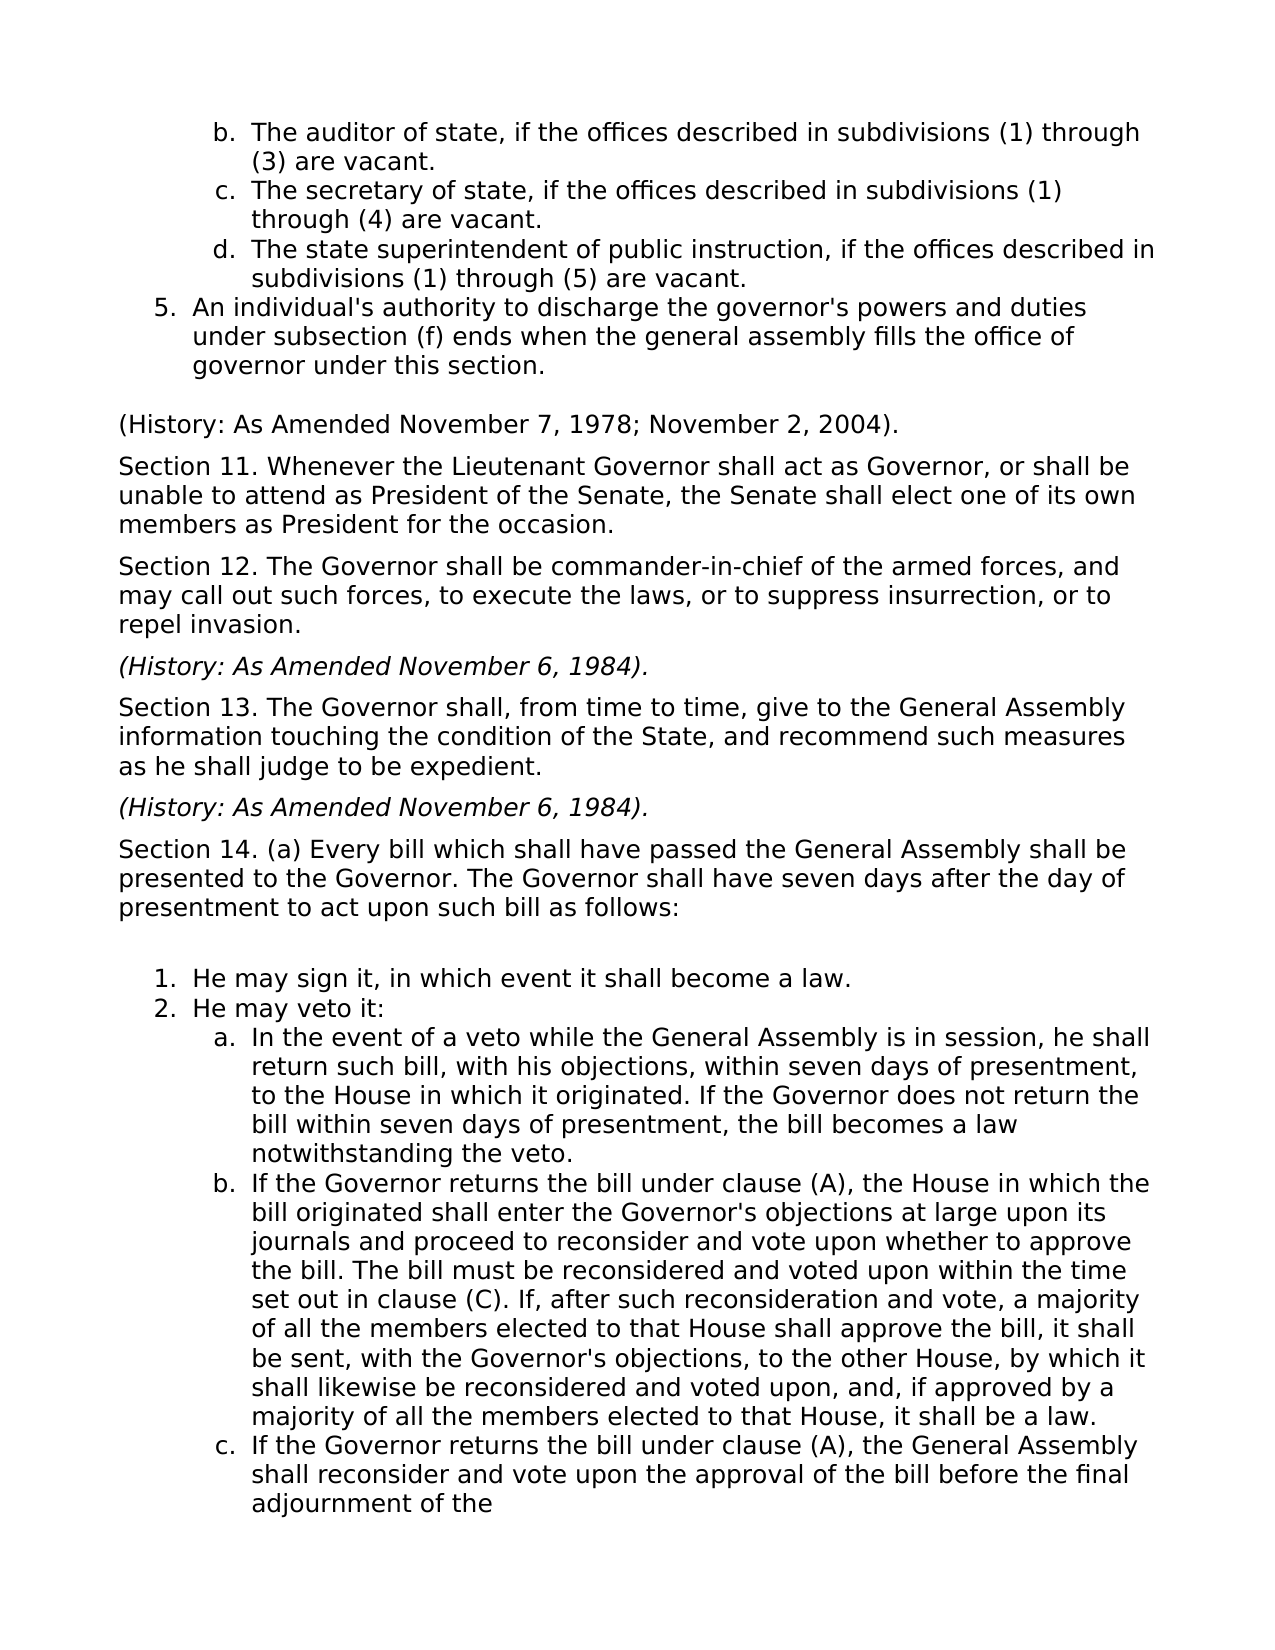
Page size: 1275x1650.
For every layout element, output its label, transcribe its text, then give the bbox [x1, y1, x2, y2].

list The auditor of state, if the offices described in subdivisions (1) through (3) are vacant. [236, 118, 1157, 176]
list An individual's authority to discharge the governor's powers and duties under subsection (f) ends when the general assembly fills the office of governor under this section. [177, 293, 1157, 381]
list The state superintendent of public instruction, if the offices described in subdivisions (1) through (5) are vacant. [236, 235, 1157, 293]
text (History: As Amended November 6, 1984). [118, 652, 1157, 681]
text (History: As Amended November 7, 1978; November 2, 2004). [118, 410, 1157, 439]
list The secretary of state, if the offices described in subdivisions (1) through (4) are vacant. [236, 176, 1157, 235]
text Section 12. The Governor shall be commander-in-chief of the armed forces, and may call out such forces, to execute the laws, or to suppress insurrection, or to repel invasion. [118, 552, 1157, 639]
list In the event of a veto while the General Assembly is in session, he shall return such bill, with his objections, within seven days of presentment, to the House in which it originated. If the Governor does not return the bill within seven days of presentment, the bill becomes a law notwithstanding the veto. [236, 1023, 1157, 1169]
list If the Governor returns the bill under clause (A), the General Assembly shall reconsider and vote upon the approval of the bill before the final adjournment of the [236, 1431, 1157, 1519]
list He may sign it, in which event it shall become a law. [177, 964, 1157, 994]
text Section 14. (a) Every bill which shall have passed the General Assembly shall be presented to the Governor. The Governor shall have seven days after the day of presentment to act upon such bill as follows: [118, 835, 1157, 923]
text (History: As Amended November 6, 1984). [118, 793, 1157, 823]
list If the Governor returns the bill under clause (A), the House in which the bill originated shall enter the Governor's objections at large upon its journals and proceed to reconsider and vote upon whether to approve the bill. The bill must be reconsidered and voted upon within the time set out in clause (C). If, after such reconsideration and vote, a majority of all the members elected to that House shall approve the bill, it shall be sent, with the Governor's objections, to the other House, by which it shall likewise be reconsidered and voted upon, and, if approved by a majority of all the members elected to that House, it shall be a law. [236, 1169, 1157, 1431]
list He may veto it: [177, 994, 1157, 1023]
text Section 13. The Governor shall, from time to time, give to the General Assembly information touching the condition of the State, and recommend such measures as he shall judge to be expedient. [118, 693, 1157, 781]
text Section 11. Whenever the Lieutenant Governor shall act as Governor, or shall be unable to attend as President of the Senate, the Senate shall elect one of its own members as President for the occasion. [118, 452, 1157, 539]
